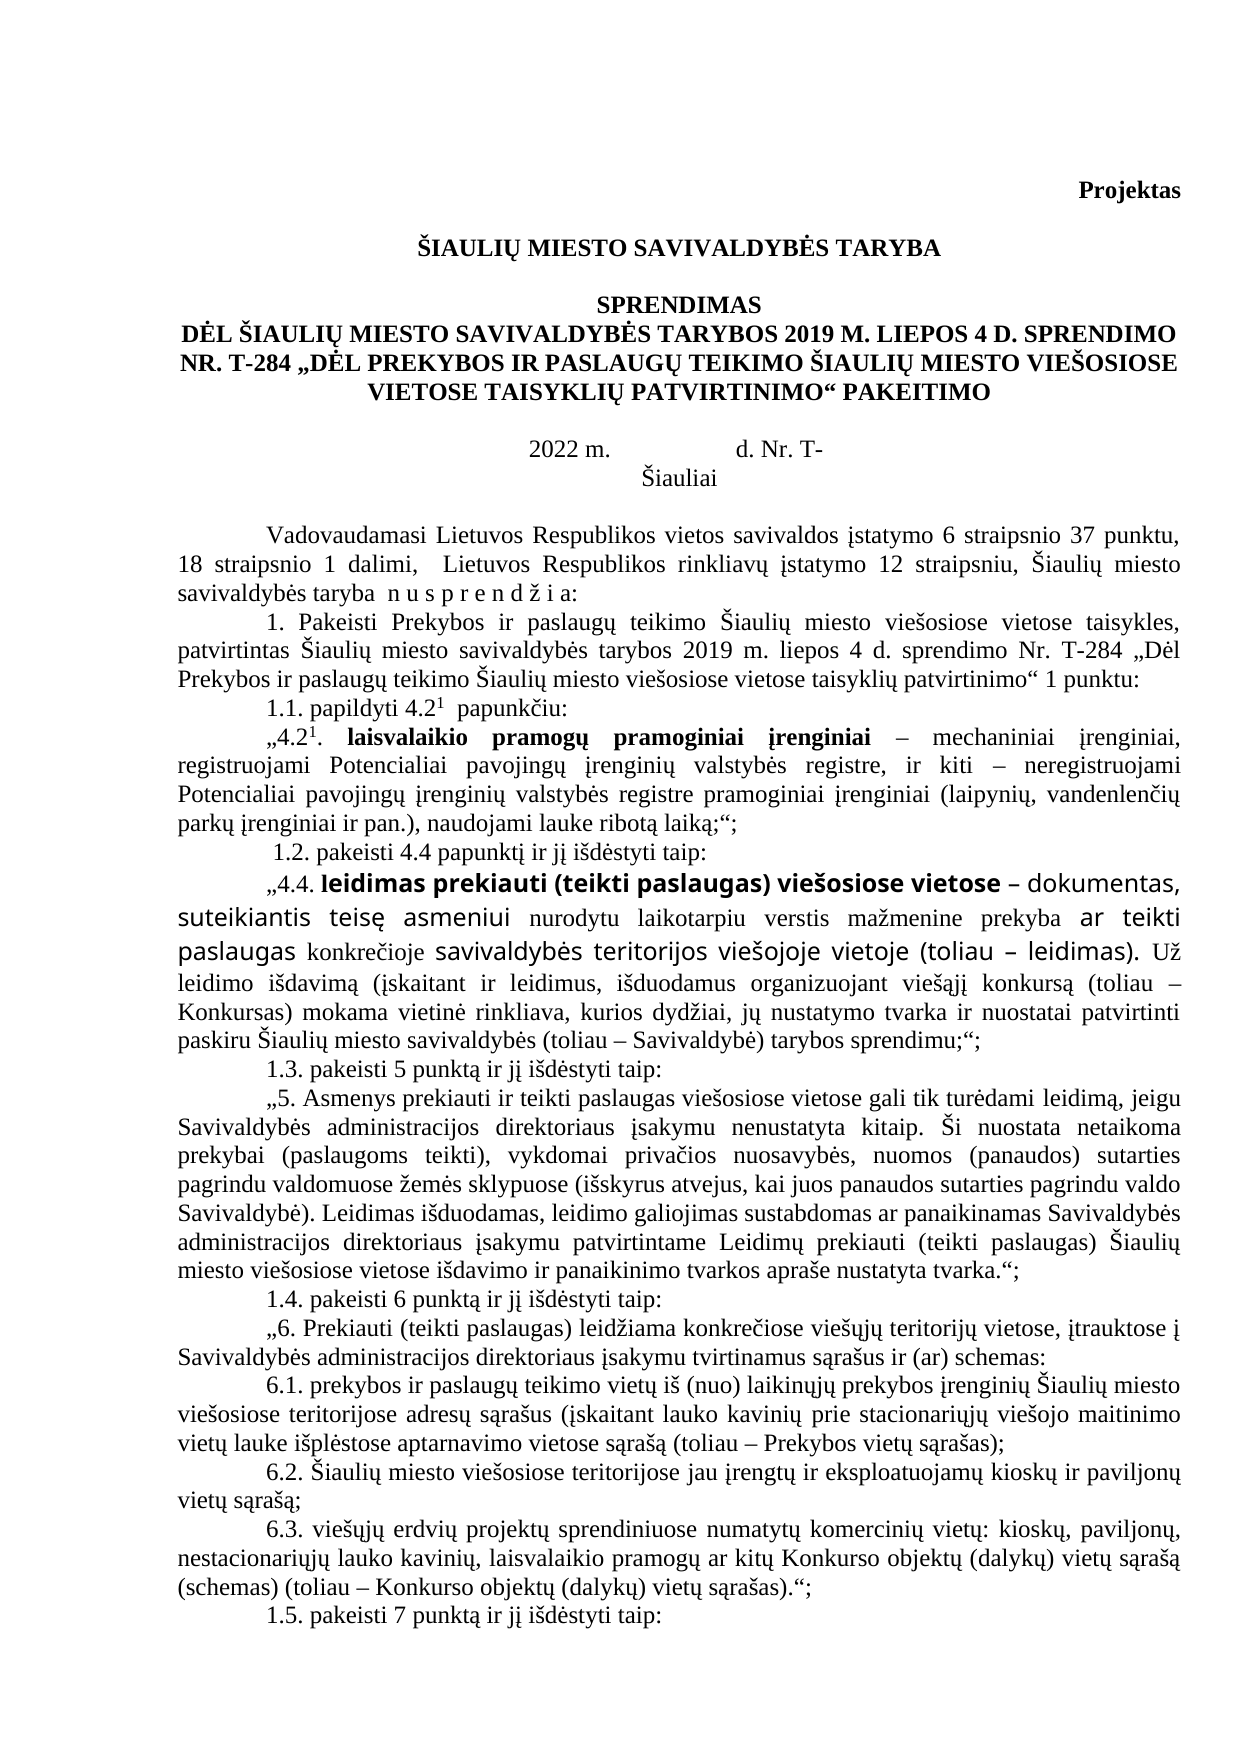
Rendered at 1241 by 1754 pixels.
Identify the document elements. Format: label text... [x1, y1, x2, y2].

text Šiauliai [177, 463, 1181, 492]
text 1.4. pakeisti 6 punktą ir jį išdėstyti taip: [177, 1284, 1181, 1313]
text 6.1. prekybos ir paslaugų teikimo vietų iš (nuo) laikinųjų prekybos įrenginių Šiaulių miesto viešosiose teritorijose adresų sąrašus (įskaitant lauko kavinių prie stacionariųjų viešojo maitinimo vietų lauke išplėstose aptarnavimo vietose sąrašą (toliau – Prekybos vietų sąrašas); [177, 1370, 1181, 1457]
text „4.4. leidimas prekiauti (teikti paslaugas) viešosiose vietose – dokumentas, suteikiantis teisę asmeniui nurodytu laikotarpiu verstis mažmenine prekyba ar teikti paslaugas konkrečioje savivaldybės teritorijos viešojoje vietoje (toliau – leidimas). Už leidimo išdavimą (įskaitant ir leidimus, išduodamus organizuojant viešąjį konkursą (toliau – Konkursas) mokama vietinė rinkliava, kurios dydžiai, jų nustatymo tvarka ir nuostatai patvirtinti paskiru Šiaulių miesto savivaldybės (toliau – Savivaldybė) tarybos sprendimu;“; [177, 866, 1181, 1054]
text DĖL ŠIAULIŲ MIESTO SAVIVALDYBĖS TARYBOS 2019 M. LIEPOS 4 D. SPRENDIMO NR. T-284 „DĖL PREKYBOS IR PASLAUGŲ TEIKIMO ŠIAULIŲ MIESTO VIEŠOSIOSE VIETOSE TAISYKLIŲ PATVIRTINIMO“ PAKEITIMO [177, 319, 1181, 406]
text ŠIAULIŲ MIESTO SAVIVALDYBĖS TARYBA [177, 233, 1181, 262]
text SPRENDIMAS [177, 291, 1181, 319]
text „5. Asmenys prekiauti ir teikti paslaugas viešosiose vietose gali tik turėdami leidimą, jeigu Savivaldybės administracijos direktoriaus įsakymu nenustatyta kitaip. Ši nuostata netaikoma prekybai (paslaugoms teikti), vykdomai privačios nuosavybės, nuomos (panaudos) sutarties pagrindu valdomuose žemės sklypuose (išskyrus atvejus, kai juos panaudos sutarties pagrindu valdo Savivaldybė). Leidimas išduodamas, leidimo galiojimas sustabdomas ar panaikinamas Savivaldybės administracijos direktoriaus įsakymu patvirtintame Leidimų prekiauti (teikti paslaugas) Šiaulių miesto viešosiose vietose išdavimo ir panaikinimo tvarkos apraše nustatyta tvarka.“; [177, 1083, 1181, 1284]
text 6.2. Šiaulių miesto viešosiose teritorijose jau įrengtų ir eksploatuojamų kioskų ir paviljonų vietų sąrašą; [177, 1457, 1181, 1514]
text Projektas [177, 176, 1181, 204]
text Vadovaudamasi Lietuvos Respublikos vietos savivaldos įstatymo 6 straipsnio 37 punktu, 18 straipsnio 1 dalimi, Lietuvos Respublikos rinkliavų įstatymo 12 straipsniu, Šiaulių miesto savivaldybės taryba n u s p r e n d ž i a: [177, 521, 1181, 607]
text 1.2. pakeisti 4.4 papunktį ir jį išdėstyti taip: [177, 837, 1181, 866]
text „6. Prekiauti (teikti paslaugas) leidžiama konkrečiose viešųjų teritorijų vietose, įtrauktose į Savivaldybės administracijos direktoriaus įsakymu tvirtinamus sąrašus ir (ar) schemas: [177, 1313, 1181, 1370]
text 1.5. pakeisti 7 punktą ir jį išdėstyti taip: [177, 1600, 1181, 1629]
text „4.21. laisvalaikio pramogų pramoginiai įrenginiai – mechaniniai įrenginiai, registruojami Potencialiai pavojingų įrenginių valstybės registre, ir kiti – neregistruojami Potencialiai pavojingų įrenginių valstybės registre pramoginiai įrenginiai (laipynių, vandenlenčių parkų įrenginiai ir pan.), naudojami lauke ribotą laiką;“; [177, 722, 1181, 837]
text 6.3. viešųjų erdvių projektų sprendiniuose numatytų komercinių vietų: kioskų, paviljonų, nestacionariųjų lauko kavinių, laisvalaikio pramogų ar kitų Konkurso objektų (dalykų) vietų sąrašą (schemas) (toliau – Konkurso objektų (dalykų) vietų sąrašas).“; [177, 1514, 1181, 1600]
text 1.3. pakeisti 5 punktą ir jį išdėstyti taip: [177, 1054, 1181, 1083]
text 1. Pakeisti Prekybos ir paslaugų teikimo Šiaulių miesto viešosiose vietose taisykles, patvirtintas Šiaulių miesto savivaldybės tarybos 2019 m. liepos 4 d. sprendimo Nr. T-284 „Dėl Prekybos ir paslaugų teikimo Šiaulių miesto viešosiose vietose taisyklių patvirtinimo“ 1 punktu: [177, 607, 1181, 693]
text 2022 m. d. Nr. T- [177, 434, 1181, 463]
text 1.1. papildyti 4.21 papunkčiu: [177, 693, 1181, 722]
